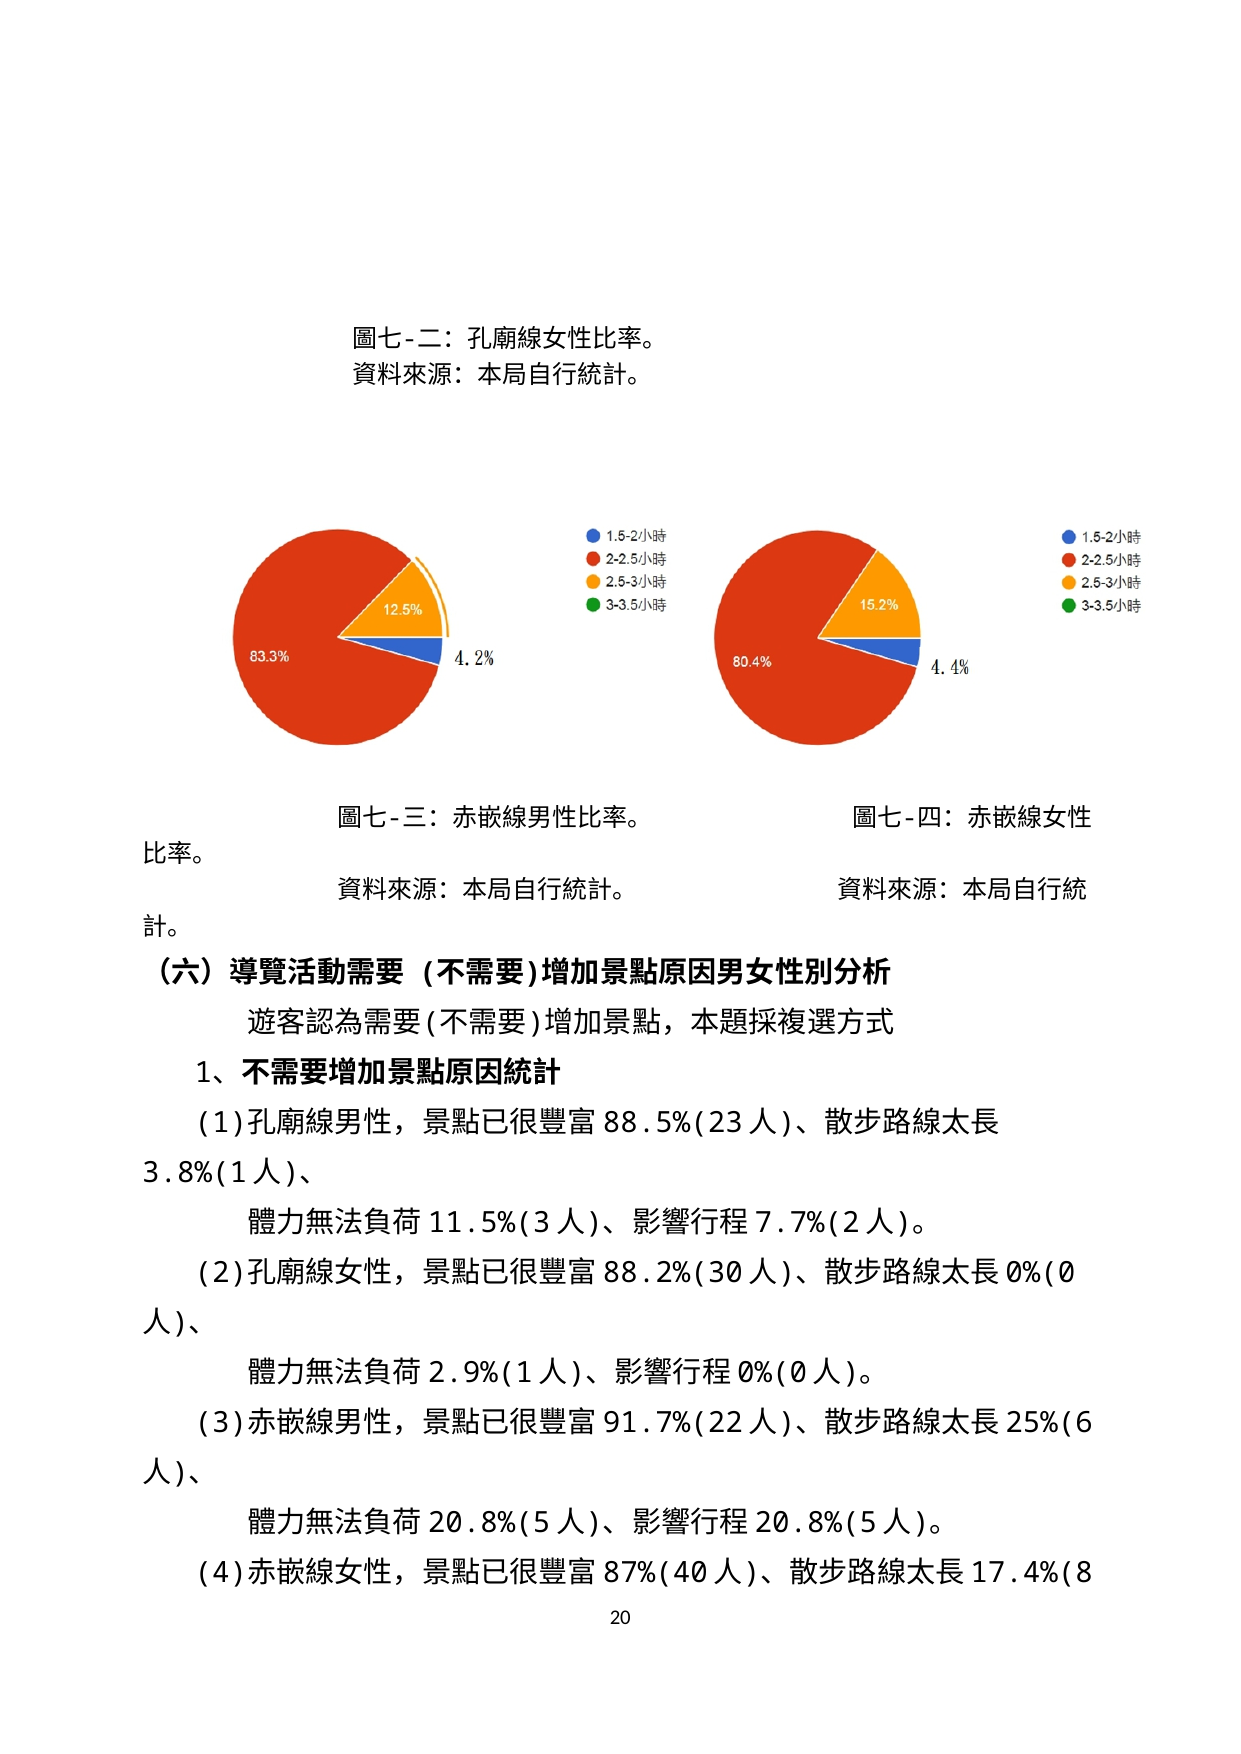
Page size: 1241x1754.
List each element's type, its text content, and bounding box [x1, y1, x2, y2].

text 資料來源：本局自行統計。 資料來源：本局自行統計。 [142, 870, 1098, 942]
text (4)赤嵌線女性，景點已很豐富87%(40人)、散步路線太長17.4%(8 [142, 1542, 1098, 1592]
text 遊客認為需要(不需要)增加景點，本題採複選方式 [142, 992, 1098, 1042]
picture [697, 498, 1150, 760]
text 1、不需要增加景點原因統計 [142, 1042, 1098, 1092]
text (1)孔廟線男性，景點已很豐富88.5%(23人)、散步路線太長3.8%(1人)、 [142, 1092, 1098, 1192]
text 體力無法負荷20.8%(5人)、影響行程20.8%(5人)。 [142, 1492, 1098, 1542]
text (2)孔廟線女性，景點已很豐富88.2%(30人)、散步路線太長0%(0人)、 [142, 1242, 1098, 1342]
text 圖七-三：赤嵌線男性比率。 圖七-四：赤嵌線女性比率。 [142, 797, 1098, 870]
text 體力無法負荷11.5%(3人)、影響行程7.7%(2人)。 [142, 1192, 1098, 1242]
text (3)赤嵌線男性，景點已很豐富91.7%(22人)、散步路線太長25%(6人)、 [142, 1392, 1098, 1492]
picture [217, 505, 693, 760]
text （六）導覽活動需要 (不需要)增加景點原因男女性別分析 [142, 942, 1098, 992]
text 資料來源：本局自行統計。 [142, 354, 1098, 391]
text 圖七-二：孔廟線女性比率。 [142, 318, 1098, 354]
text 體力無法負荷2.9%(1人)、影響行程0%(0人)。 [142, 1342, 1098, 1392]
